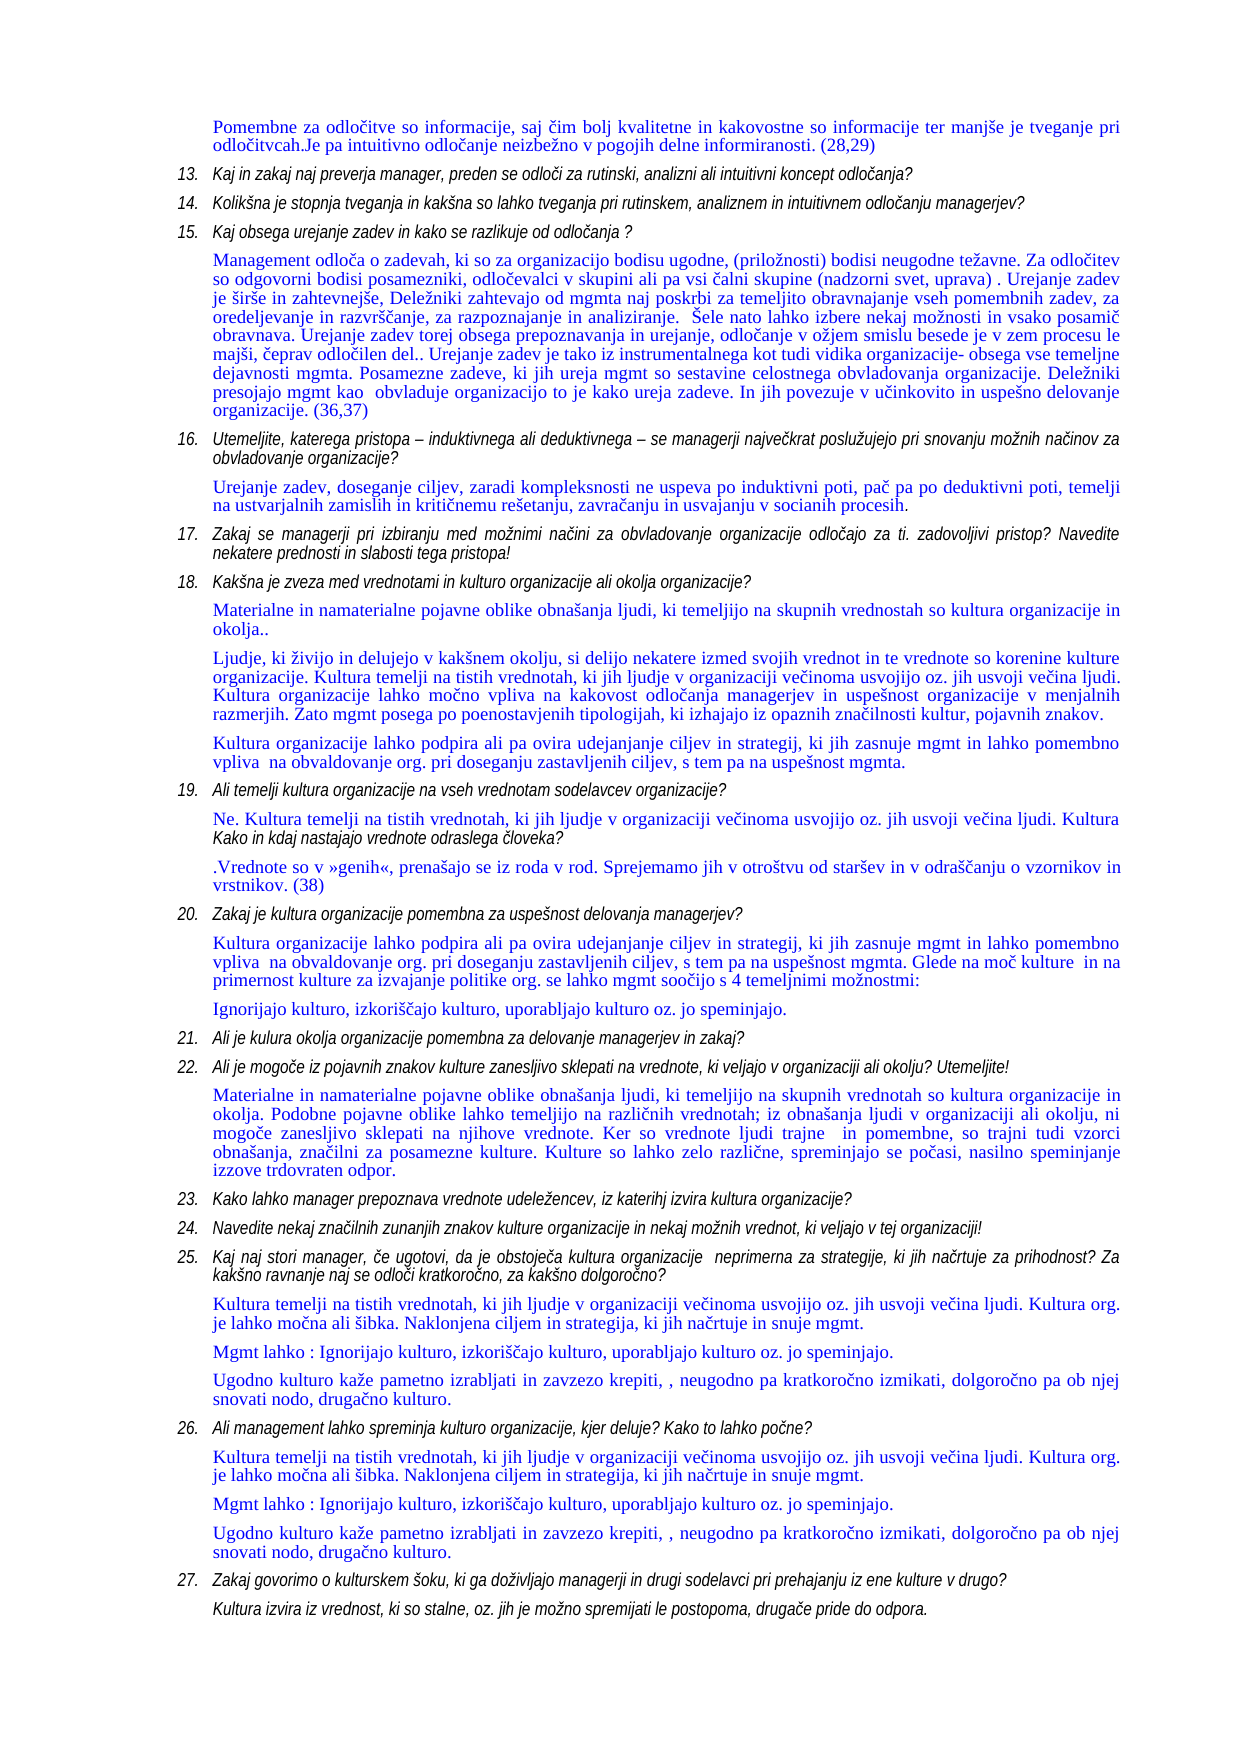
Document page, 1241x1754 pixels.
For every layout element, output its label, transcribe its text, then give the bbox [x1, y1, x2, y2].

list Ali management lahko spreminja kulturo organizacije, kjer deluje? Kako to lahko počne? [177, 1419, 1122, 1438]
list Zakaj je kultura organizacije pomembna za uspešnost delovanja managerjev? [177, 906, 1122, 924]
text Ugodno kulturo kaže pametno izrabljati in zavzezo krepiti, , neugodno pa kratkoročno izmikati, dolgoročno pa ob njej snovati nodo, drugačno kulturo. [213, 1372, 1122, 1409]
text Pomembne za odločitve so informacije, saj čim bolj kvalitetne in kakovostne so informacije ter manjše je tveganje pri odločitvcah.Je pa intuitivno odločanje neizbežno v pogojih delne informiranosti. (28,29) [213, 118, 1122, 156]
list Utemeljite, katerega pristopa – induktivnega ali deduktivnega – se managerji največkrat poslužujejo pri snovanju možnih načinov za obvladovanje organizacije? [177, 431, 1122, 468]
text Ljudje, ki živijo in delujejo v kakšnem okolju, si delijo nekatere izmed svojih vrednot in te vrednote so korenine kulture organizacije. Kultura temelji na tistih vrednotah, ki jih ljudje v organizaciji večinoma usvojijo oz. jih usvoji večina ljudi. Kultura organizacije lahko močno vpliva na kakovost odločanja managerjev in uspešnost organizacije v menjalnih razmerjih. Zato mgmt posega po poenostavjenih tipologijah, ki izhajajo iz opaznih značilnosti kultur, pojavnih znakov. [213, 649, 1122, 724]
list Ali temelji kultura organizacije na vseh vrednotam sodelavcev organizacije? [177, 782, 1122, 801]
list Zakaj se managerji pri izbiranju med možnimi načini za obvladovanje organizacije odločajo za ti. zadovoljivi pristop? Navedite nekatere prednosti in slabosti tega pristopa! [177, 526, 1122, 563]
text Urejanje zadev, doseganje ciljev, zaradi kompleksnosti ne uspeva po induktivni poti, pač pa po deduktivni poti, temelji na ustvarjalnih zamislih in kritičnemu rešetanju, zavračanju in usvajanju v socianih procesih. [213, 478, 1122, 516]
text Mgmt lahko : Ignorijajo kulturo, izkoriščajo kulturo, uporabljajo kulturo oz. jo speminjajo. [213, 1496, 1122, 1514]
list Ali je mogoče iz pojavnih znakov kulture zanesljivo sklepati na vrednote, ki veljajo v organizaciji ali okolju? Utemeljite! [177, 1058, 1122, 1077]
text Kultura organizacije lahko podpira ali pa ovira udejanjanje ciljev in strategij, ki jih zasnuje mgmt in lahko pomembno vpliva na obvaldovanje org. pri doseganju zastavljenih ciljev, s tem pa na uspešnost mgmta. [213, 734, 1122, 772]
text Mgmt lahko : Ignorijajo kulturo, izkoriščajo kulturo, uporabljajo kulturo oz. jo speminjajo. [213, 1343, 1122, 1362]
list Kaj obsega urejanje zadev in kako se razlikuje od odločanja ? [177, 223, 1122, 242]
list Kaj in zakaj naj preverja manager, preden se odloči za rutinski, analizni ali intuitivni koncept odločanja? [177, 166, 1122, 184]
list Kaj naj stori manager, če ugotovi, da je obstoječa kultura organizacije neprimerna za strategije, ki jih načrtuje za prihodnost? Za kakšno ravnanje naj se odloči kratkoročno, za kakšno dolgoročno? [177, 1248, 1122, 1286]
list Kakšna je zveza med vrednotami in kulturo organizacije ali okolja organizacije? [177, 573, 1122, 592]
text Ignorijajo kulturo, izkoriščajo kulturo, uporabljajo kulturo oz. jo speminjajo. [213, 1001, 1122, 1019]
text Kultura izvira iz vrednost, ki so stalne, oz. jih je možno spremijati le postopoma, drugače pride do odpora. [213, 1601, 1122, 1619]
list Kako lahko manager prepoznava vrednote udeležencev, iz katerihj izvira kultura organizacije? [177, 1191, 1122, 1209]
list Kolikšna je stopnja tveganja in kakšna so lahko tveganja pri rutinskem, analiznem in intuitivnem odločanju managerjev? [177, 194, 1122, 213]
text Management odloča o zadevah, ki so za organizacijo bodisu ugodne, (priložnosti) bodisi neugodne težavne. Za odločitev so odgovorni bodisi posamezniki, odločevalci v skupini ali pa vsi čalni skupine (nadzorni svet, uprava) . Urejanje zadev je širše in zahtevnejše, Deležniki zahtevajo od mgmta naj poskrbi za temeljito obravnajanje vseh pomembnih zadev, za oredeljevanje in razvrščanje, za razpoznajanje in analiziranje. Šele nato lahko izbere nekaj možnosti in vsako posamič obravnava. Urejanje zadev torej obsega prepoznavanja in urejanje, odločanje v ožjem smislu besede je v zem procesu le majši, čeprav odločilen del.. Urejanje zadev je tako iz instrumentalnega kot tudi vidika organizacije- obsega vse temeljne dejavnosti mgmta. Posamezne zadeve, ki jih ureja mgmt so sestavine celostnega obvladovanja organizacije. Deležniki presojajo mgmt kao obvladuje organizacijo to je kako ureja zadeve. In jih povezuje v učinkovito in uspešno delovanje organizacije. (36,37) [213, 252, 1122, 421]
text Materialne in namaterialne pojavne oblike obnašanja ljudi, ki temeljijo na skupnih vrednotah so kultura organizacije in okolja. Podobne pojavne oblike lahko temeljijo na različnih vrednotah; iz obnašanja ljudi v organizaciji ali okolju, ni mogoče zanesljivo sklepati na njihove vrednote. Ker so vrednote ljudi trajne in pomembne, so trajni tudi vzorci obnašanja, značilni za posamezne kulture. Kulture so lahko zelo različne, spreminjajo se počasi, nasilno speminjanje izzove trdovraten odpor. [213, 1087, 1122, 1181]
text Kultura temelji na tistih vrednotah, ki jih ljudje v organizaciji večinoma usvojijo oz. jih usvoji večina ljudi. Kultura org. je lahko močna ali šibka. Naklonjena ciljem in strategija, ki jih načrtuje in snuje mgmt. [213, 1296, 1122, 1333]
text .Vrednote so v »genih«, prenašajo se iz roda v rod. Sprejemamo jih v otroštvu od staršev in v odraščanju o vzornikov in vrstnikov. (38) [213, 858, 1122, 896]
text Ugodno kulturo kaže pametno izrabljati in zavzezo krepiti, , neugodno pa kratkoročno izmikati, dolgoročno pa ob njej snovati nodo, drugačno kulturo. [213, 1524, 1122, 1562]
text Ne. Kultura temelji na tistih vrednotah, ki jih ljudje v organizaciji večinoma usvojijo oz. jih usvoji večina ljudi. Kultura Kako in kdaj nastajajo vrednote odraslega človeka? [213, 811, 1122, 848]
text Materialne in namaterialne pojavne oblike obnašanja ljudi, ki temeljijo na skupnih vrednostah so kultura organizacije in okolja.. [213, 602, 1122, 639]
list Navedite nekaj značilnih zunanjih znakov kulture organizacije in nekaj možnih vrednot, ki veljajo v tej organizaciji! [177, 1219, 1122, 1238]
list Ali je kulura okolja organizacije pomembna za delovanje managerjev in zakaj? [177, 1029, 1122, 1048]
list Zakaj govorimo o kulturskem šoku, ki ga doživljajo managerji in drugi sodelavci pri prehajanju iz ene kulture v drugo? [177, 1572, 1122, 1591]
text Kultura organizacije lahko podpira ali pa ovira udejanjanje ciljev in strategij, ki jih zasnuje mgmt in lahko pomembno vpliva na obvaldovanje org. pri doseganju zastavljenih ciljev, s tem pa na uspešnost mgmta. Glede na moč kulture in na primernost kulture za izvajanje politike org. se lahko mgmt soočijo s 4 temeljnimi možnostmi: [213, 934, 1122, 991]
text Kultura temelji na tistih vrednotah, ki jih ljudje v organizaciji večinoma usvojijo oz. jih usvoji večina ljudi. Kultura org. je lahko močna ali šibka. Naklonjena ciljem in strategija, ki jih načrtuje in snuje mgmt. [213, 1448, 1122, 1486]
